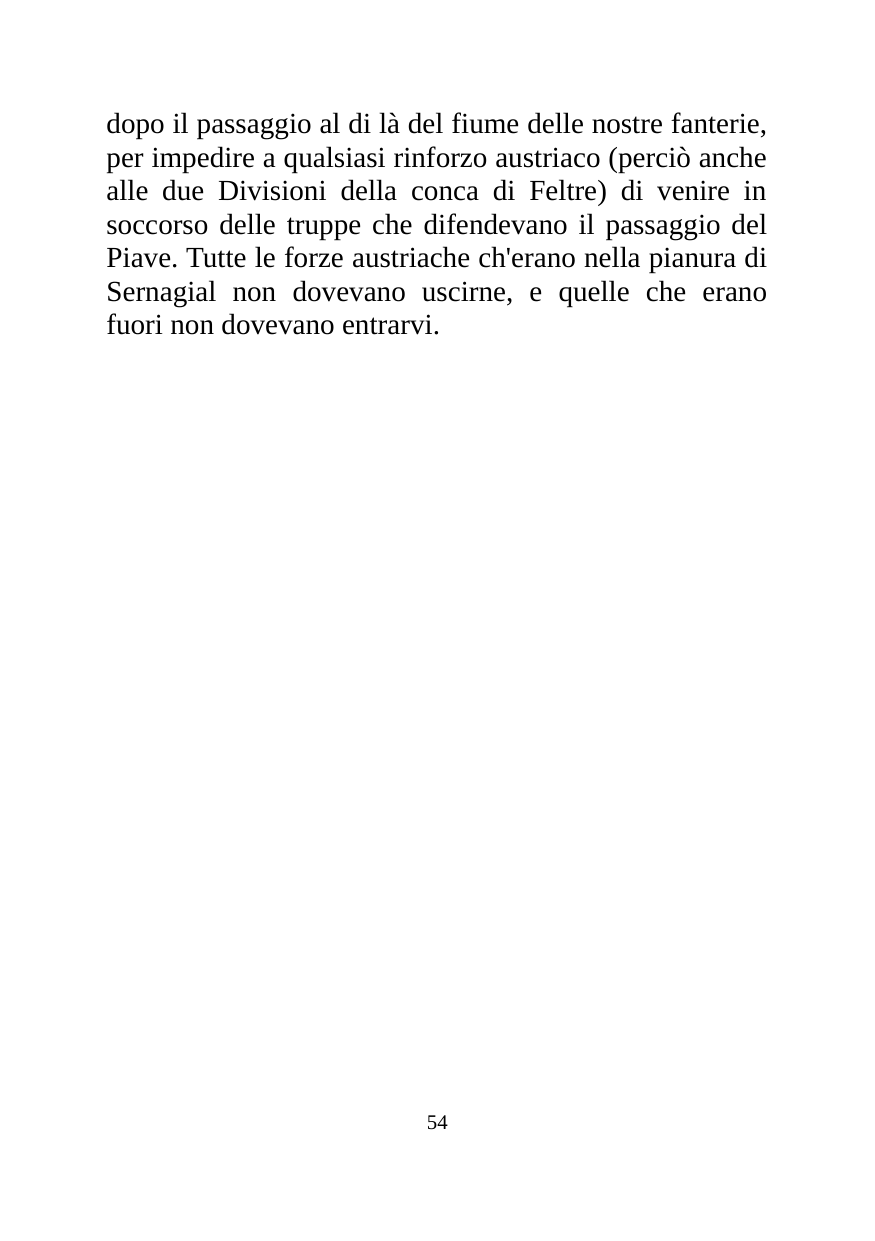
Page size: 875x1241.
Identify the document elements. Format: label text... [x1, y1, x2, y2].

text dopo il passaggio al di là del fiume delle nostre fanterie, per impedire a qualsiasi rinforzo austriaco (perciò anche alle due Divisioni della conca di Feltre) di venire in soccorso delle truppe che difendevano il passaggio del Piave. Tutte le forze austriache ch'erano nella pianura di Sernagial non dovevano uscirne, e quelle che erano fuori non dovevano entrarvi. [106, 106, 768, 341]
